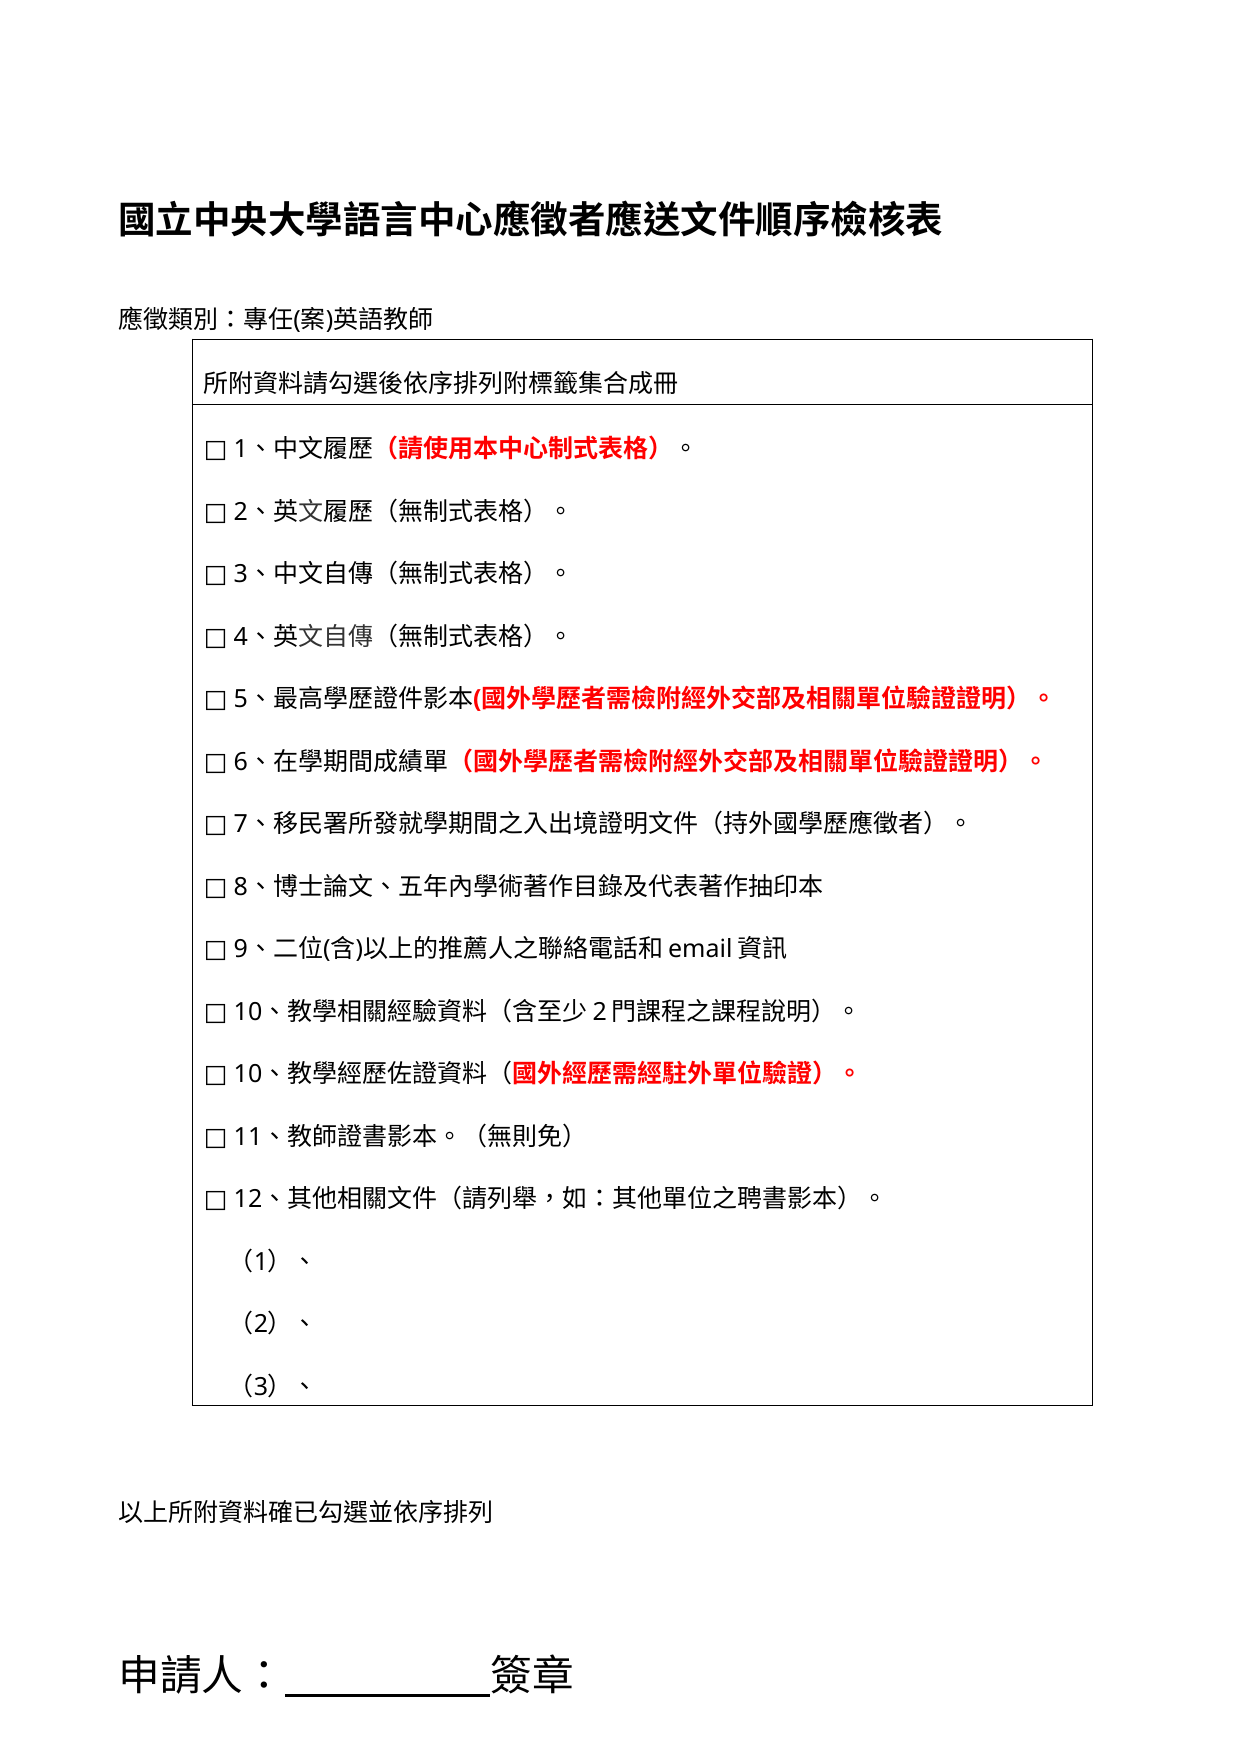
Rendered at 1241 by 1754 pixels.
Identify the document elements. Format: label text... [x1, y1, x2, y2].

text 應徵類別：專任(案)英語教師 [118, 276, 1167, 338]
text 申請人： 簽章 [118, 1631, 1167, 1693]
text 以上所附資料確已勾選並依序排列 [118, 1468, 1167, 1531]
table_header 所附資料請勾選後依序排列附標籤集合成冊 [193, 340, 1092, 404]
text 國立中央大學語言中心應徵者應送文件順序檢核表 [118, 176, 1167, 238]
table_cell □ 1、中文履歷（請使用本中心制式表格）。 □ 2、英文履歷（無制式表格）。 □ 3、中文自傳（無制式表格）。 □ 4、英文自傳（無制式表格）。 □ 5、最高學歷證件影本(國外學歷者需檢附經外交部及相關單位驗證證明）。 □ 6、在學期間成績單（國外學歷者需檢附經外交部及相關單位驗證證明）。 □ 7、移民署所發就學期間之入出境證明文件（持外國學歷應徵者）。 □ 8、博士論文、五年內學術著作目錄及代表著作抽印本 □ 9、二位(含)以上的推薦人之聯絡電話和email資訊 □ 10、教學相關經驗資料（含至少2門課程之課程說明）。 □ 10、教學經歷佐證資料（國外經歷需經駐外單位驗證）。 □ 11、教師證書影本。（無則免） □ 12、其他相關文件（請列舉，如：其他單位之聘書影本）。 （1）、 （2）、 （3）、 [193, 405, 1092, 1405]
